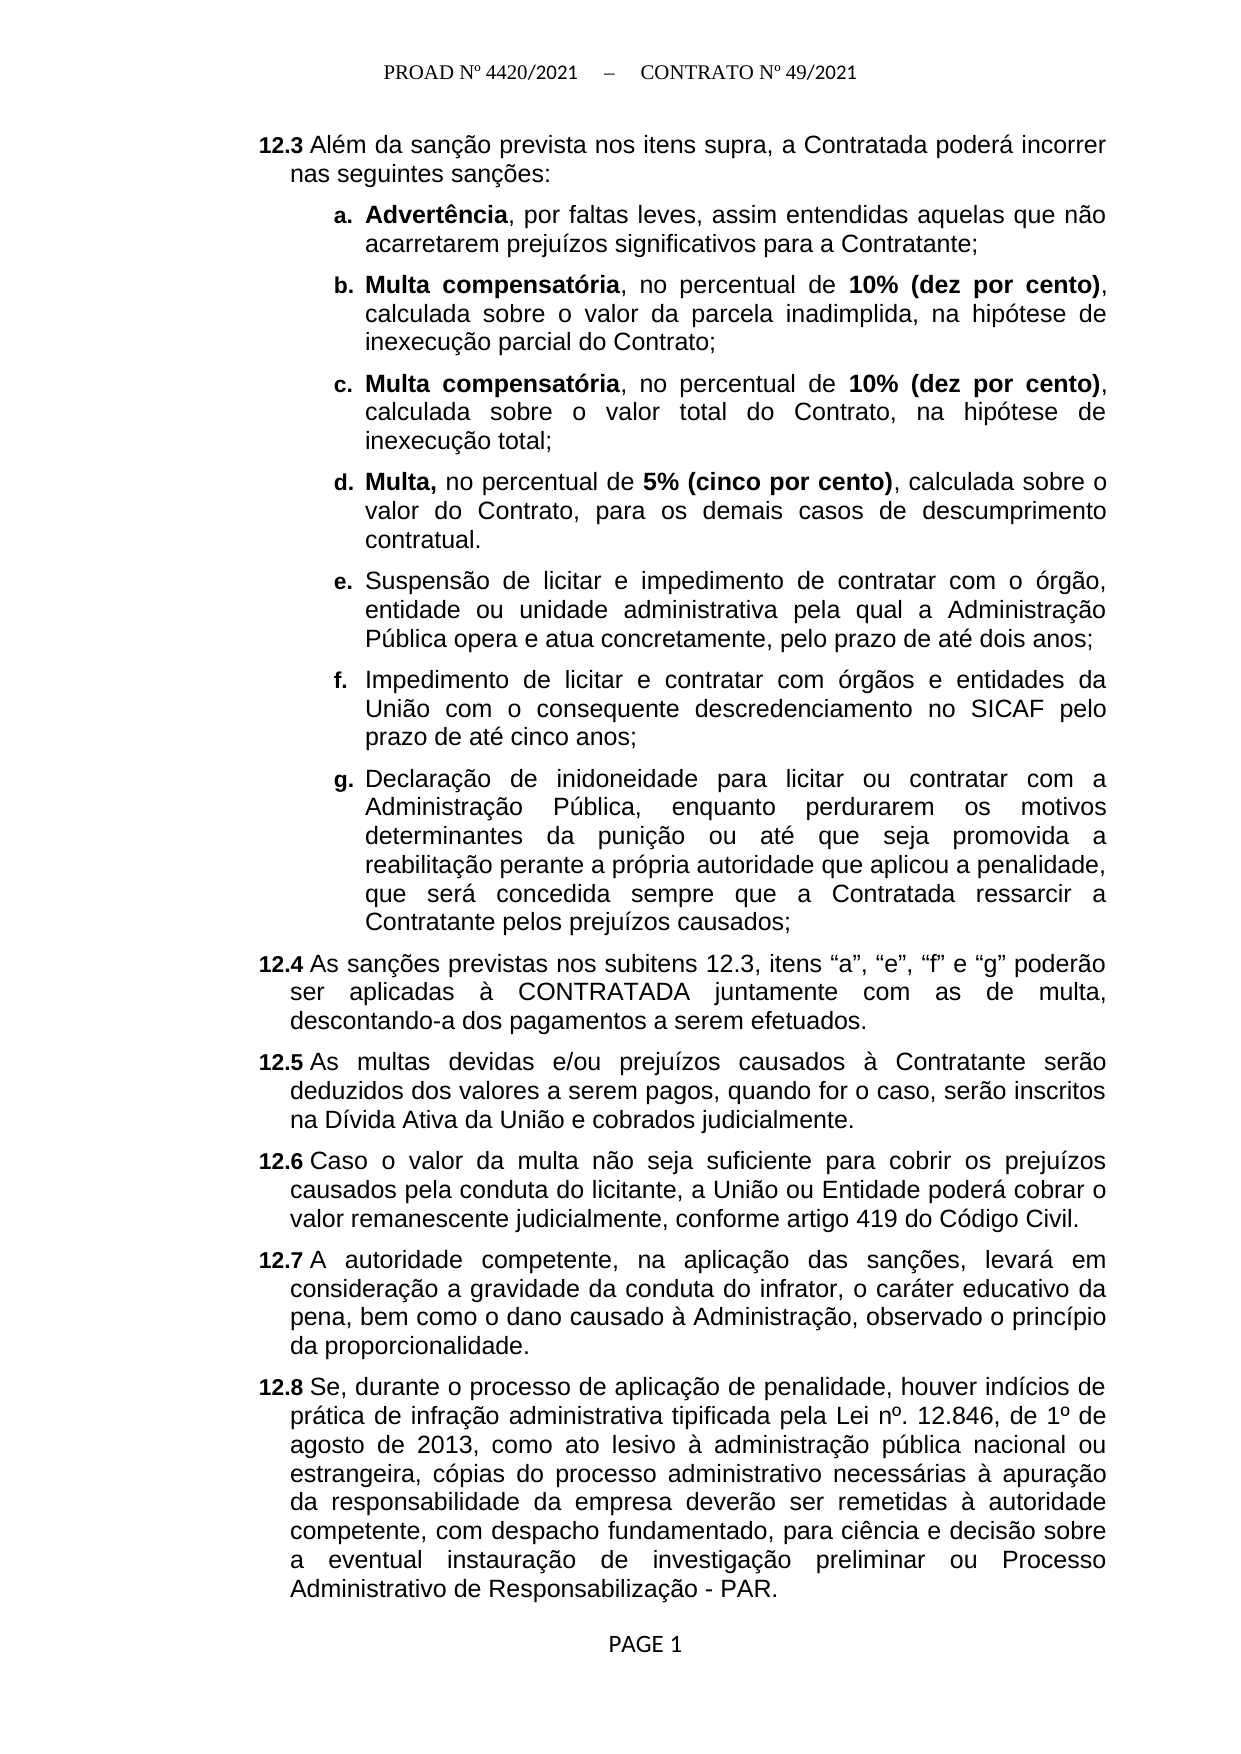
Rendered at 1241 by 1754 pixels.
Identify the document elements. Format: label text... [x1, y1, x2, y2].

list Multa compensatória, no percentual de 10% (dez por cento), calculada sobre o valor da parcela inadimplida, na hipótese de inexecução parcial do Contrato; [327, 270, 1107, 356]
list Declaração de inidoneidade para licitar ou contratar com a Administração Pública, enquanto perdurarem os motivos determinantes da punição ou até que seja promovida a reabilitação perante a própria autoridade que aplicou a penalidade, que será concedida sempre que a Contratada ressarcir a Contratante pelos prejuízos causados; [327, 764, 1107, 936]
list Além da sanção prevista nos itens supra, a Contratada poderá incorrer nas seguintes sanções: [252, 130, 1107, 187]
list Advertência, por faltas leves, assim entendidas aquelas que não acarretarem prejuízos significativos para a Contratante; [327, 200, 1107, 257]
list Multa compensatória, no percentual de 10% (dez por cento), calculada sobre o valor total do Contrato, na hipótese de inexecução total; [327, 369, 1107, 455]
list As sanções previstas nos subitens 12.3, itens “a”, “e”, “f” e “g” poderão ser aplicadas à CONTRATADA juntamente com as de multa, descontando-a dos pagamentos a serem efetuados. [252, 949, 1107, 1035]
list A autoridade competente, na aplicação das sanções, levará em consideração a gravidade da conduta do infrator, o caráter educativo da pena, bem como o dano causado à Administração, observado o princípio da proporcionalidade. [252, 1245, 1107, 1360]
list Suspensão de licitar e impedimento de contratar com o órgão, entidade ou unidade administrativa pela qual a Administração Pública opera e atua concretamente, pelo prazo de até dois anos; [327, 566, 1107, 652]
list Impedimento de licitar e contratar com órgãos e entidades da União com o consequente descredenciamento no SICAF pelo prazo de até cinco anos; [327, 665, 1107, 751]
list Multa, no percentual de 5% (cinco por cento), calculada sobre o valor do Contrato, para os demais casos de descumprimento contratual. [327, 467, 1107, 554]
list Se, durante o processo de aplicação de penalidade, houver indícios de prática de infração administrativa tipificada pela Lei nº. 12.846, de 1º de agosto de 2013, como ato lesivo à administração pública nacional ou estrangeira, cópias do processo administrativo necessárias à apuração da responsabilidade da empresa deverão ser remetidas à autoridade competente, com despacho fundamentado, para ciência e decisão sobre a eventual instauração de investigação preliminar ou Processo Administrativo de Responsabilização - PAR. [252, 1372, 1107, 1602]
list Caso o valor da multa não seja suficiente para cobrir os prejuízos causados pela conduta do licitante, a União ou Entidade poderá cobrar o valor remanescente judicialmente, conforme artigo 419 do Código Civil. [252, 1146, 1107, 1232]
list As multas devidas e/ou prejuízos causados à Contratante serão deduzidos dos valores a serem pagos, quando for o caso, serão inscritos na Dívida Ativa da União e cobrados judicialmente. [252, 1047, 1107, 1134]
